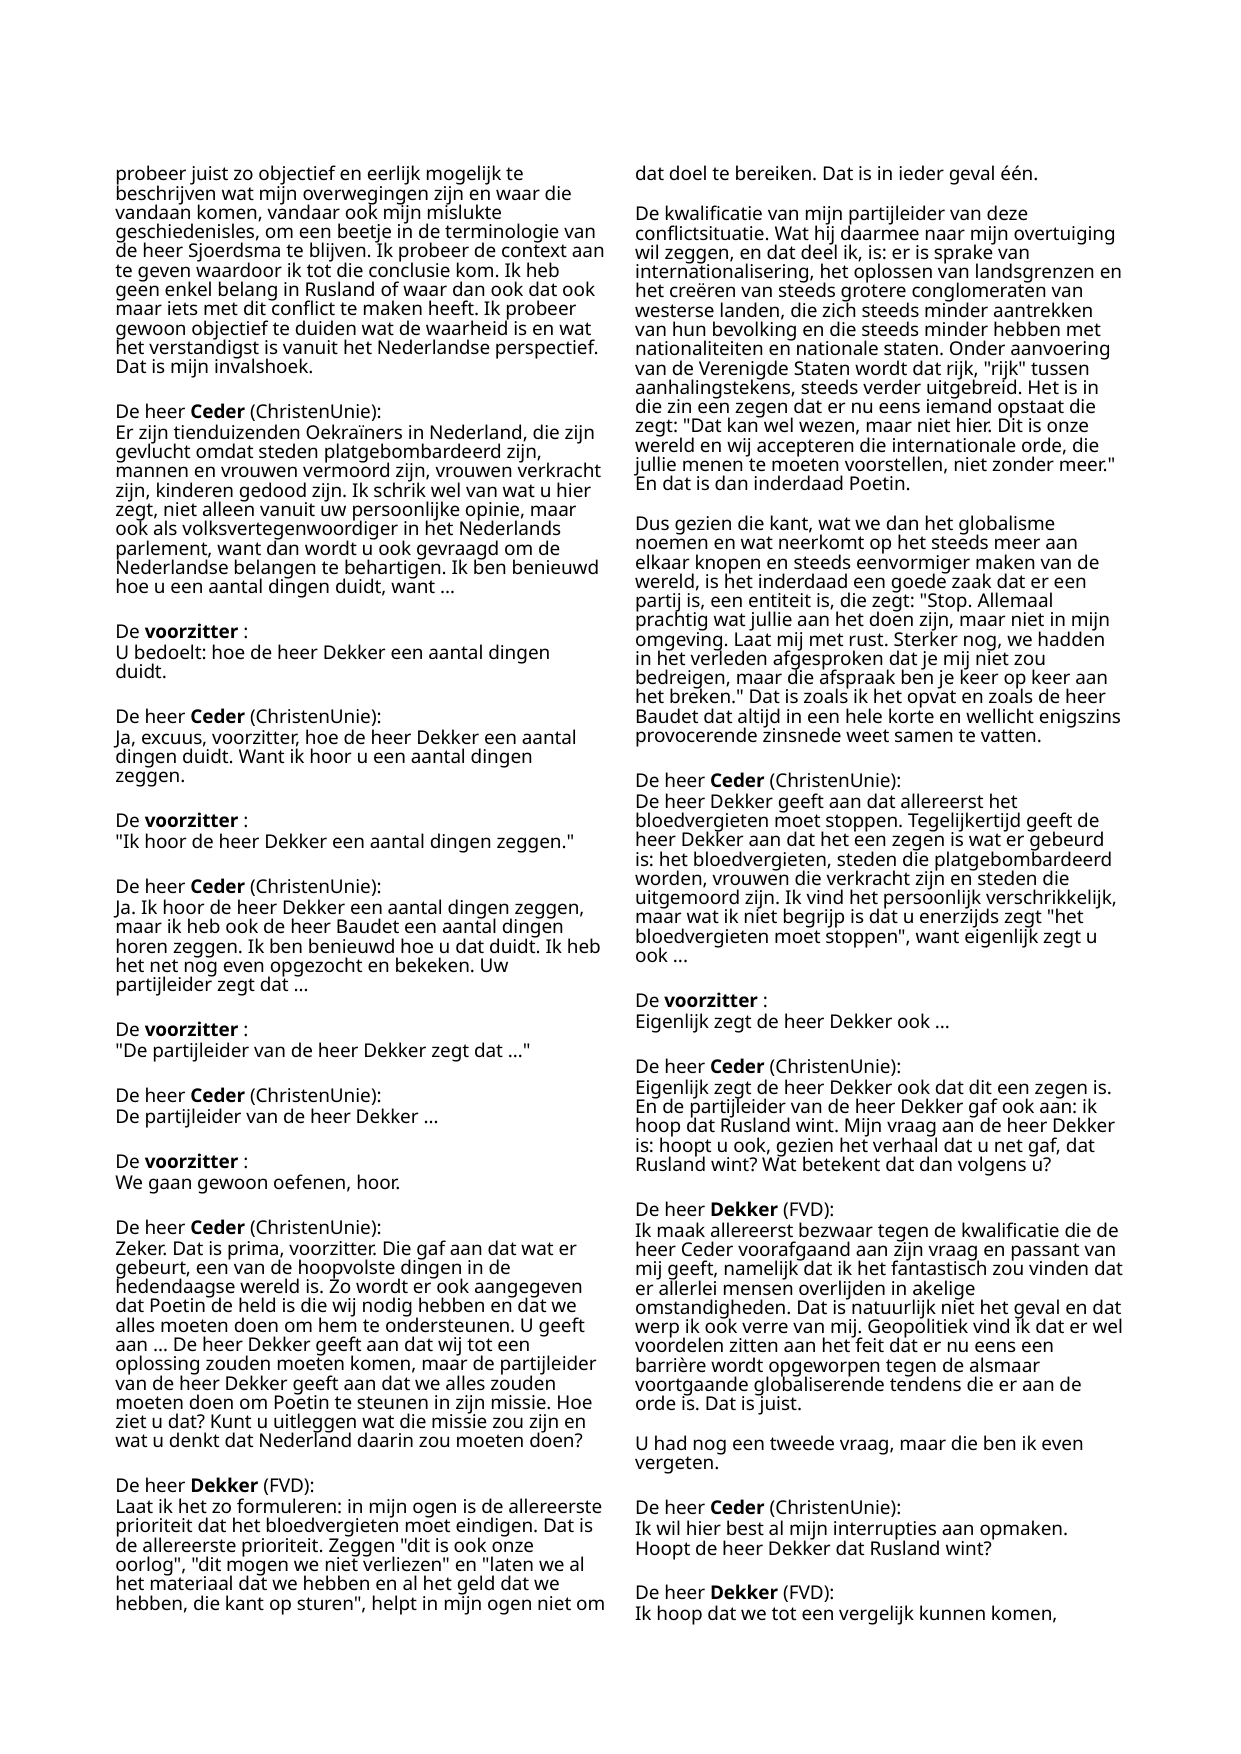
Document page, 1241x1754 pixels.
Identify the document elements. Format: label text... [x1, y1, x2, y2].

text De partijleider van de heer Dekker … [115, 1108, 605, 1127]
text De heer Ceder (ChristenUnie): [115, 873, 605, 899]
text De voorzitter : [115, 1148, 605, 1174]
text De heer Ceder (ChristenUnie): [635, 1053, 1125, 1079]
text Ik hoop dat we tot een vergelijk kunnen komen, [635, 1605, 1125, 1624]
text De kwalificatie van mijn partijleider van deze conflictsituatie. Wat hij daarmee naar mijn overtuiging wil zeggen, en dat deel ik, is: er is sprake van internationalisering, het oplossen van landsgrenzen en het creëren van steeds grotere conglomeraten van westerse landen, die zich steeds minder aantrekken van hun bevolking en die steeds minder hebben met nationaliteiten en nationale staten. Onder aanvoering van de Verenigde Staten wordt dat rijk, "rijk" tussen aanhalingstekens, steeds verder uitgebreid. Het is in die zin een zegen dat er nu eens iemand opstaat die zegt: "Dat kan wel wezen, maar niet hier. Dit is onze wereld en wij accepteren die internationale orde, die jullie menen te moeten voorstellen, niet zonder meer." En dat is dan inderdaad Poetin. [635, 205, 1125, 494]
text De voorzitter : [635, 987, 1125, 1013]
text Ik maak allereerst bezwaar tegen de kwalificatie die de heer Ceder voorafgaand aan zijn vraag en passant van mij geeft, namelijk dat ik het fantastisch zou vinden dat er allerlei mensen overlijden in akelige omstandigheden. Dat is natuurlijk niet het geval en dat werp ik ook verre van mij. Geopolitiek vind ik dat er wel voordelen zitten aan het feit dat er nu eens een barrière wordt opgeworpen tegen de alsmaar voortgaande globaliserende tendens die er aan de orde is. Dat is juist. [635, 1222, 1125, 1414]
text De heer Ceder (ChristenUnie): [115, 398, 605, 424]
text We gaan gewoon oefenen, hoor. [115, 1174, 605, 1193]
text De heer Ceder (ChristenUnie): [115, 1214, 605, 1239]
text De heer Ceder (ChristenUnie): [635, 1494, 1125, 1520]
text U had nog een tweede vraag, maar die ben ik even vergeten. [635, 1435, 1125, 1474]
text De voorzitter : [115, 808, 605, 833]
text Ja. Ik hoor de heer Dekker een aantal dingen zeggen, maar ik heb ook de heer Baudet een aantal dingen horen zeggen. Ik ben benieuwd hoe u dat duidt. Ik heb het net nog even opgezocht en bekeken. Uw partijleider zegt dat … [115, 899, 605, 996]
text De heer Dekker (FVD): [635, 1579, 1125, 1605]
text Eigenlijk zegt de heer Dekker ook dat dit een zegen is. En de partijleider van de heer Dekker gaf ook aan: ik hoop dat Rusland wint. Mijn vraag aan de heer Dekker is: hoopt u ook, gezien het verhaal dat u net gaf, dat Rusland wint? Wat betekent dat dan volgens u? [635, 1079, 1125, 1175]
text Er zijn tienduizenden Oekraïners in Nederland, die zijn gevlucht omdat steden platgebombardeerd zijn, mannen en vrouwen vermoord zijn, vrouwen verkracht zijn, kinderen gedood zijn. Ik schrik wel van wat u hier zegt, niet alleen vanuit uw persoonlijke opinie, maar ook als volksvertegenwoordiger in het Nederlands parlement, want dan wordt u ook gevraagd om de Nederlandse belangen te behartigen. Ik ben benieuwd hoe u een aantal dingen duidt, want … [115, 424, 605, 597]
text Dus gezien die kant, wat we dan het globalisme noemen en wat neerkomt op het steeds meer aan elkaar knopen en steeds eenvormiger maken van de wereld, is het inderdaad een goede zaak dat er een partij is, een entiteit is, die zegt: "Stop. Allemaal prachtig wat jullie aan het doen zijn, maar niet in mijn omgeving. Laat mij met rust. Sterker nog, we hadden in het verleden afgesproken dat je mij niet zou bedreigen, maar die afspraak ben je keer op keer aan het breken." Dat is zoals ik het opvat en zoals de heer Baudet dat altijd in een hele korte en wellicht enigszins provocerende zinsnede weet samen te vatten. [635, 515, 1125, 746]
text Ik wil hier best al mijn interrupties aan opmaken. Hoopt de heer Dekker dat Rusland wint? [635, 1520, 1125, 1559]
text De heer Dekker (FVD): [115, 1472, 605, 1498]
text De voorzitter : [115, 1016, 605, 1042]
text De heer Ceder (ChristenUnie): [115, 703, 605, 729]
text dat doel te bereiken. Dat is in ieder geval één. [635, 165, 1125, 184]
text probeer juist zo objectief en eerlijk mogelijk te beschrijven wat mijn overwegingen zijn en waar die vandaan komen, vandaar ook mijn mislukte geschiedenisles, om een beetje in de terminologie van de heer Sjoerdsma te blijven. Ik probeer de context aan te geven waardoor ik tot die conclusie kom. Ik heb geen enkel belang in Rusland of waar dan ook dat ook maar iets met dit conflict te maken heeft. Ik probeer gewoon objectief te duiden wat de waarheid is en wat het verstandigst is vanuit het Nederlandse perspectief. Dat is mijn invalshoek. [115, 165, 605, 377]
text Zeker. Dat is prima, voorzitter. Die gaf aan dat wat er gebeurt, een van de hoopvolste dingen in de hedendaagse wereld is. Zo wordt er ook aangegeven dat Poetin de held is die wij nodig hebben en dat we alles moeten doen om hem te ondersteunen. U geeft aan … De heer Dekker geeft aan dat wij tot een oplossing zouden moeten komen, maar de partijleider van de heer Dekker geeft aan dat we alles zouden moeten doen om Poetin te steunen in zijn missie. Hoe ziet u dat? Kunt u uitleggen wat die missie zou zijn en wat u denkt dat Nederland daarin zou moeten doen? [115, 1239, 605, 1452]
text Ja, excuus, voorzitter, hoe de heer Dekker een aantal dingen duidt. Want ik hoor u een aantal dingen zeggen. [115, 729, 605, 787]
text "Ik hoor de heer Dekker een aantal dingen zeggen." [115, 833, 605, 853]
text De heer Ceder (ChristenUnie): [115, 1082, 605, 1108]
text De heer Ceder (ChristenUnie): [635, 767, 1125, 793]
text De heer Dekker (FVD): [635, 1196, 1125, 1222]
text De heer Dekker geeft aan dat allereerst het bloedvergieten moet stoppen. Tegelijkertijd geeft de heer Dekker aan dat het een zegen is wat er gebeurd is: het bloedvergieten, steden die platgebombardeerd worden, vrouwen die verkracht zijn en steden die uitgemoord zijn. Ik vind het persoonlijk verschrikkelijk, maar wat ik niet begrijp is dat u enerzijds zegt "het bloedvergieten moet stoppen", want eigenlijk zegt u ook ... [635, 793, 1125, 966]
text Eigenlijk zegt de heer Dekker ook ... [635, 1013, 1125, 1032]
text De voorzitter : [115, 618, 605, 644]
text Laat ik het zo formuleren: in mijn ogen is de allereerste prioriteit dat het bloedvergieten moet eindigen. Dat is de allereerste prioriteit. Zeggen "dit is ook onze oorlog", "dit mogen we niet verliezen" en "laten we al het materiaal dat we hebben en al het geld dat we hebben, die kant op sturen", helpt in mijn ogen niet om [115, 1498, 605, 1614]
text U bedoelt: hoe de heer Dekker een aantal dingen duidt. [115, 644, 605, 682]
text "De partijleider van de heer Dekker zegt dat …" [115, 1042, 605, 1061]
